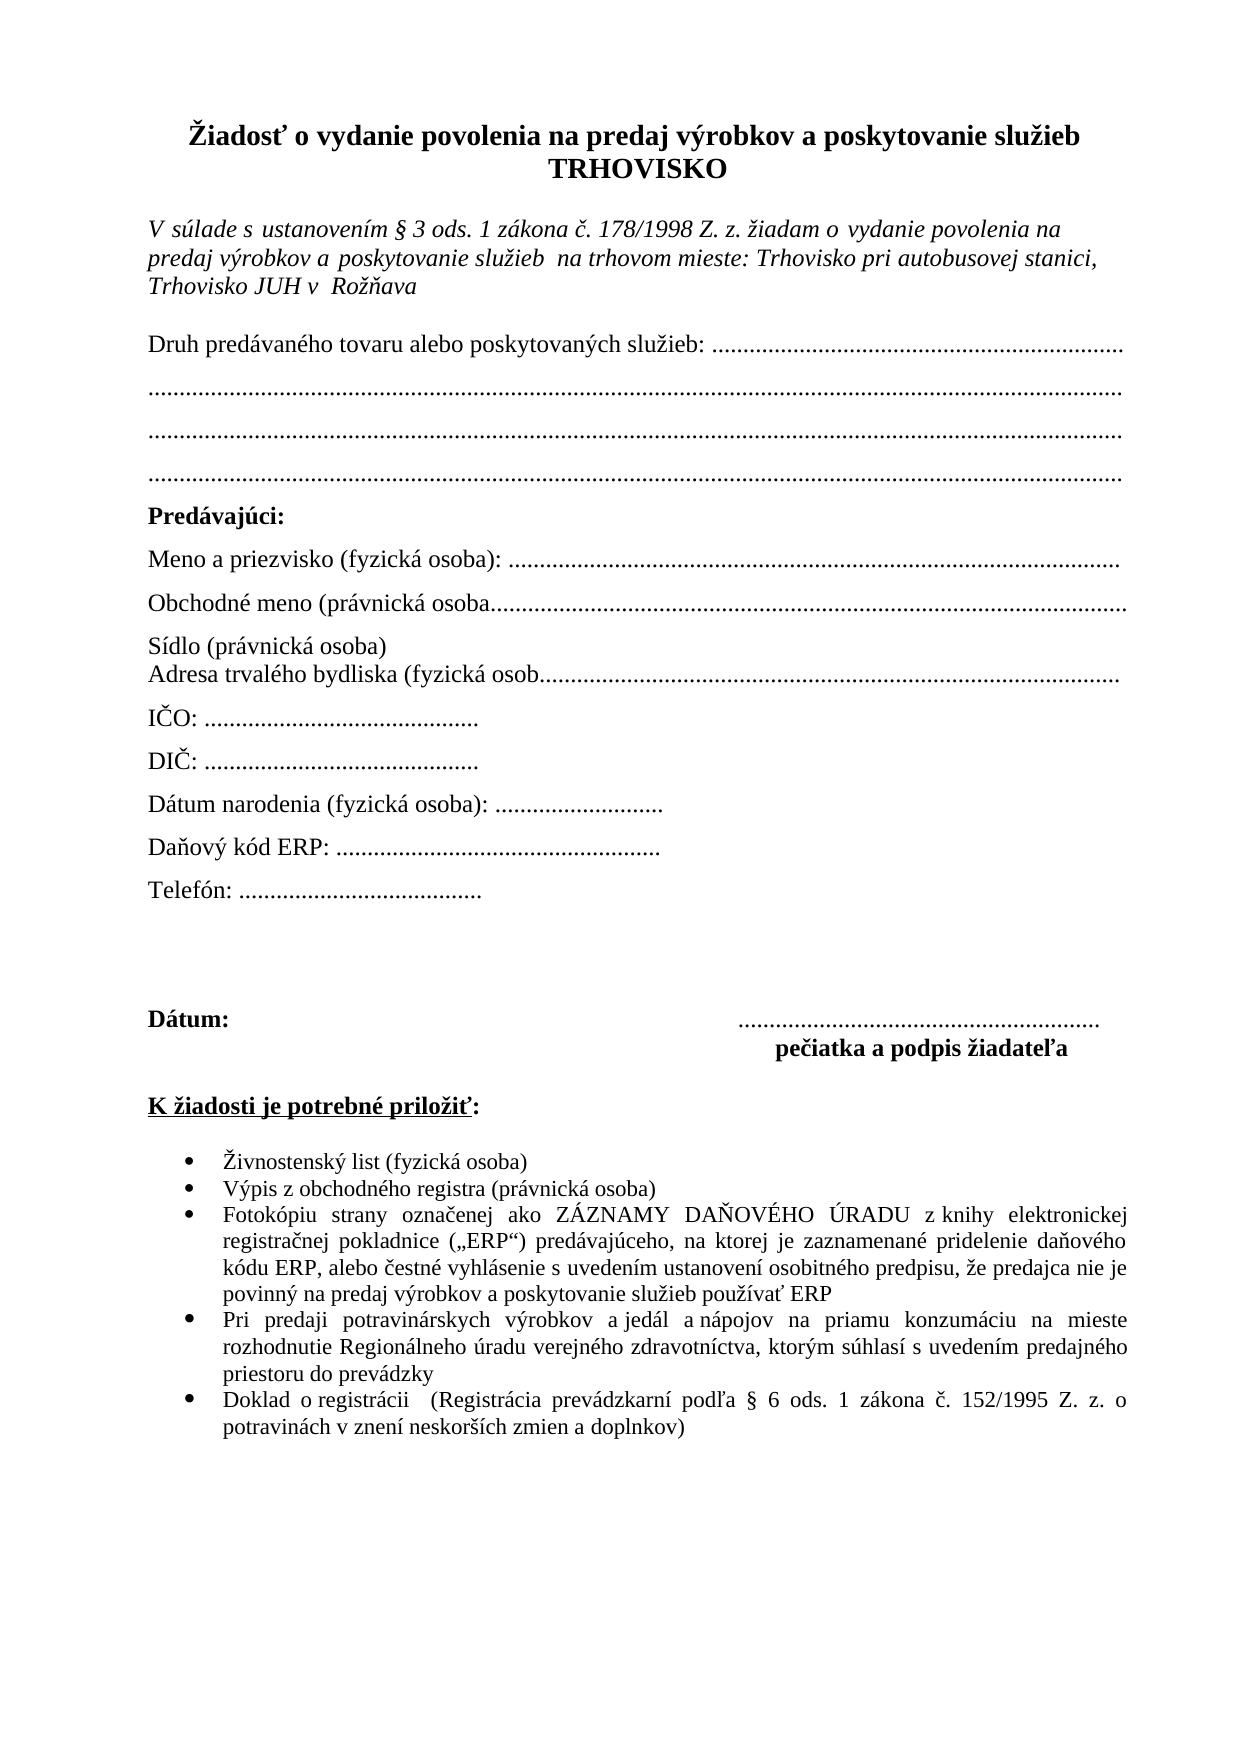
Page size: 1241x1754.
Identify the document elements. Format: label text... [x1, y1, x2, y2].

text Sídlo (právnická osoba) [148, 631, 1128, 659]
text IČO: ............................................ [148, 703, 1128, 731]
text Dátum: .......................................................... pečiatka a podpis žiadateľa [148, 1004, 1128, 1062]
text Žiadosť o vydanie povolenia na predaj výrobkov a poskytovanie služieb [148, 118, 1128, 152]
text TRHOVISKO [148, 152, 1128, 185]
text Predávajúci: [148, 501, 1128, 530]
text ............................................................................................................................................................ [148, 372, 1128, 401]
list Výpis z obchodného registra (právnická osoba) [185, 1175, 1128, 1201]
list Doklad o registrácii (Registrácia prevádzkarní podľa § 6 ods. 1 zákona č. 152/1995 Z. z. o potravinách v znení neskorších zmien a doplnkov) [185, 1386, 1128, 1439]
text Telefón: ....................................... [148, 875, 1128, 904]
text Dátum narodenia (fyzická osoba): ........................... [148, 789, 1128, 818]
text DIČ: ............................................ [148, 746, 1128, 774]
list Pri predaji potravinárskych výrobkov a jedál a nápojov na priamu konzumáciu na mieste rozhodnutie Regionálneho úradu verejného zdravotníctva, ktorým súhlasí s uvedením predajného priestoru do prevádzky [185, 1306, 1128, 1386]
list Živnostenský list (fyzická osoba) [185, 1148, 1128, 1175]
text Meno a priezvisko (fyzická osoba): .................................................................................................. [148, 544, 1128, 573]
list Fotokópiu strany označenej ako ZÁZNAMY DAŇOVÉHO ÚRADU z knihy elektronickej registračnej pokladnice („ERP“) predávajúceho, na ktorej je zaznamenané pridelenie daňového kódu ERP, alebo čestné vyhlásenie s uvedením ustanovení osobitného predpisu, že predajca nie je povinný na predaj výrobkov a poskytovanie služieb používať ERP [185, 1201, 1128, 1306]
text Druh predávaného tovaru alebo poskytovaných služieb: .................................................................. [148, 329, 1128, 358]
text Adresa trvalého bydliska (fyzická osob............................................................................................. [148, 659, 1128, 688]
text ............................................................................................................................................................ [148, 458, 1128, 487]
text Obchodné meno (právnická osoba...................................................................................................... [148, 588, 1128, 616]
text V súlade s ustanovením § 3 ods. 1 zákona č. 178/1998 Z. z. žiadam o vydanie povolenia na predaj výrobkov a poskytovanie služieb na trhovom mieste: Trhovisko pri autobusovej stanici, Trhovisko JUH v Rožňava [148, 214, 1128, 300]
text K žiadosti je potrebné priložiť: [148, 1091, 1128, 1119]
text ............................................................................................................................................................ [148, 415, 1128, 444]
text Daňový kód ERP: .................................................... [148, 832, 1128, 861]
